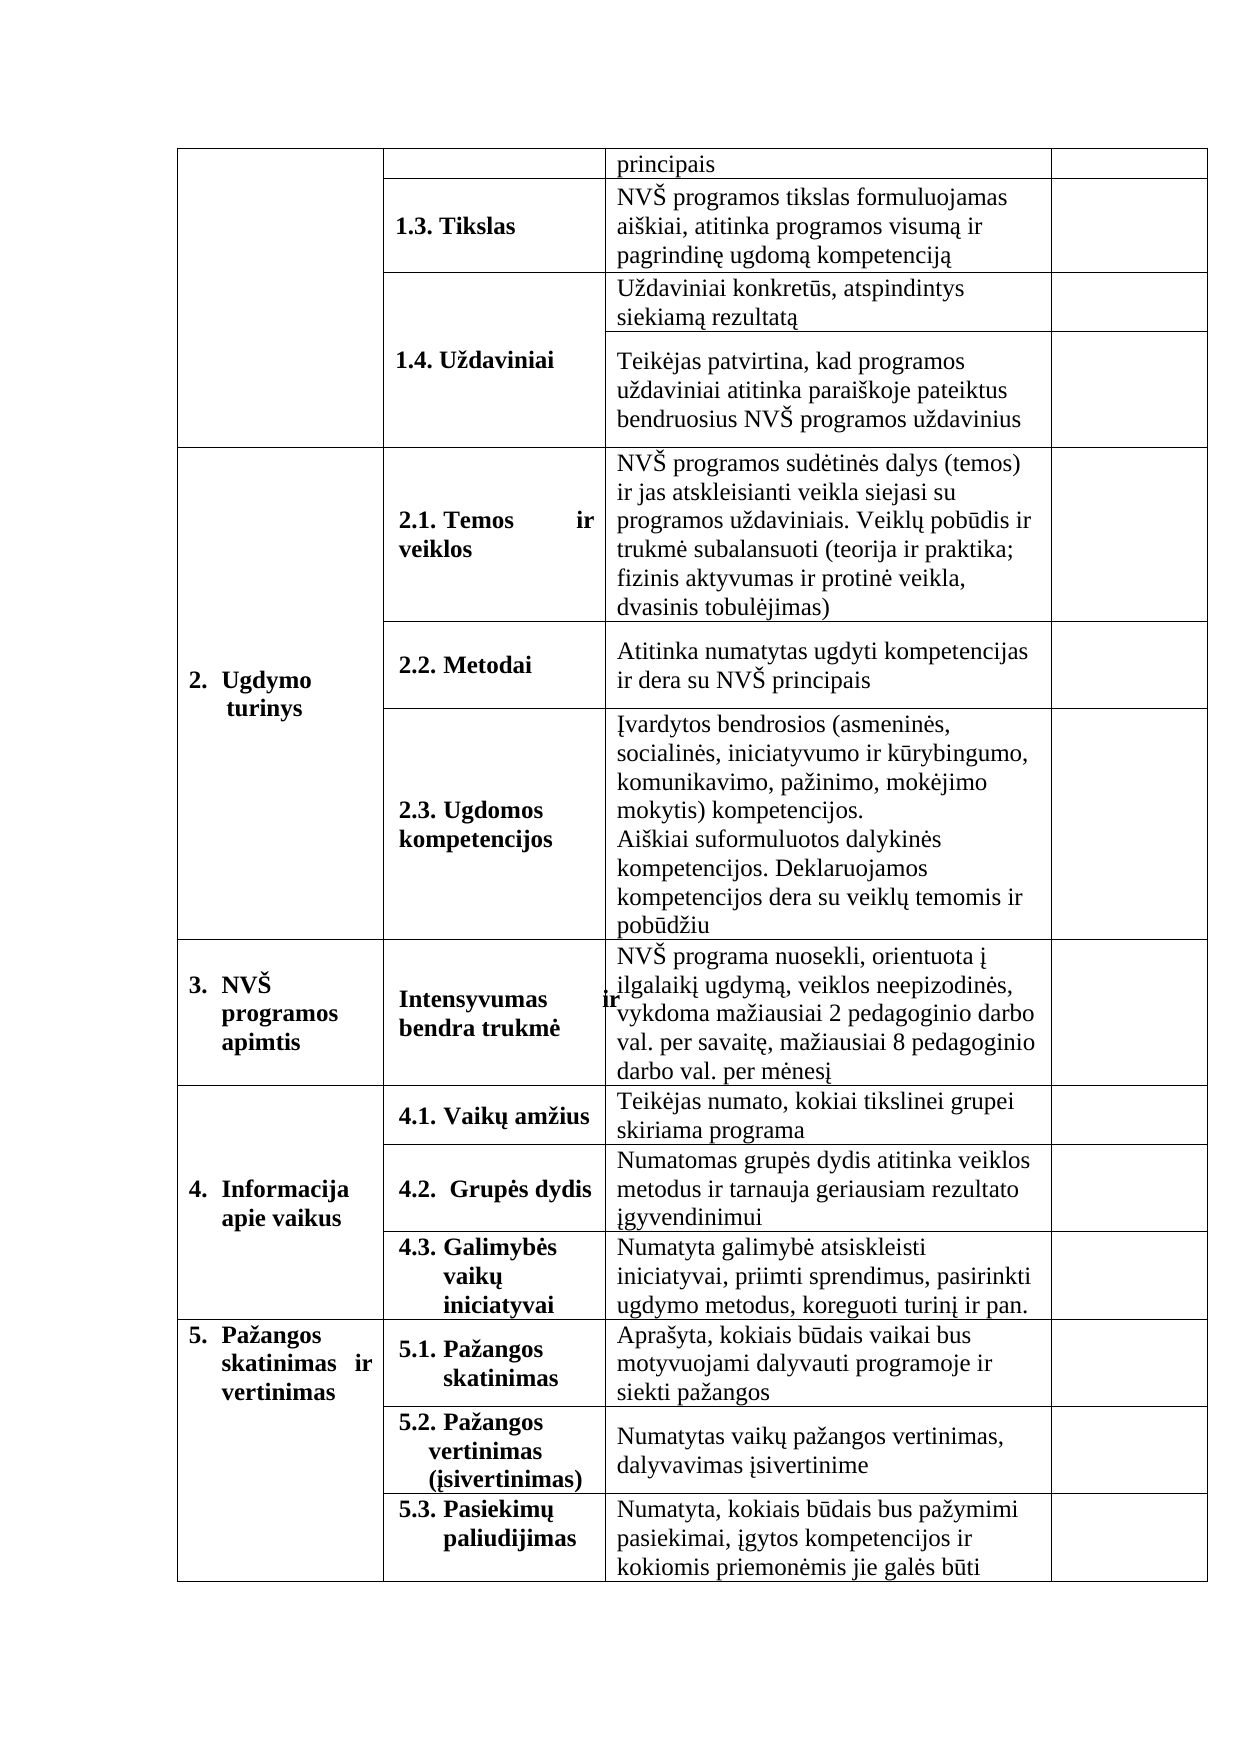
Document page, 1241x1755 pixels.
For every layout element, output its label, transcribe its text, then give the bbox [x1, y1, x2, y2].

table_cell [1052, 149, 1207, 177]
table_cell [1052, 622, 1207, 708]
table_cell Įvardytos bendrosios (asmeninės, socialinės, iniciatyvumo ir kūrybingumo, komunikavimo, pažinimo, mokėjimo mokytis) kompetencijos. Aiškiai suformuluotos dalykinės kompetencijos. Deklaruojamos kompetencijos dera su veiklų temomis ir pobūdžiu [606, 709, 1051, 939]
table_cell NVŠ programos sudėtinės dalys (temos) ir jas atskleisianti veikla siejasi su programos uždaviniais. Veiklų pobūdis ir trukmė subalansuoti (teorija ir praktika; fizinis aktyvumas ir protinė veikla, dvasinis tobulėjimas) [606, 448, 1051, 621]
table_cell 5.1. Pažangos skatinimas [384, 1320, 605, 1406]
table_cell Teikėjas patvirtina, kad programos uždaviniai atitinka paraiškoje pateiktus bendruosius NVŠ programos uždavinius [606, 332, 1051, 447]
table_cell [1052, 940, 1207, 1085]
table_cell 5.3. Pasiekimų paliudijimas [384, 1494, 605, 1581]
table_cell Numatytas vaikų pažangos vertinimas, dalyvavimas įsivertinime [606, 1407, 1051, 1493]
table_cell 2.1. Temos ir veiklos [384, 448, 605, 621]
table_cell 4.3. Galimybės vaikų iniciatyvai [384, 1232, 605, 1319]
table_cell 4. Informacija apie vaikus [178, 1086, 383, 1319]
table_cell [1052, 332, 1207, 447]
table_cell 1.3. Tikslas [384, 179, 605, 272]
table_cell 4.2. Grupės dydis [384, 1145, 605, 1231]
table_cell 4.1. Vaikų amžius [384, 1086, 605, 1144]
table_cell [1052, 709, 1207, 939]
table_cell Numatyta galimybė atsiskleisti iniciatyvai, priimti sprendimus, pasirinkti ugdymo metodus, koreguoti turinį ir pan. [606, 1232, 1051, 1319]
table_cell Atitinka numatytas ugdyti kompetencijas ir dera su NVŠ principais [606, 622, 1051, 708]
table_cell [1052, 1086, 1207, 1144]
table_cell Aprašyta, kokiais būdais vaikai bus motyvuojami dalyvauti programoje ir siekti pažangos [606, 1320, 1051, 1406]
table_cell Teikėjas numato, kokiai tikslinei grupei skiriama programa [606, 1086, 1051, 1144]
table_cell [1052, 1320, 1207, 1406]
table_cell [178, 149, 383, 447]
table_cell Numatyta, kokiais būdais bus pažymimi pasiekimai, įgytos kompetencijos ir kokiomis priemonėmis jie galės būti [606, 1494, 1051, 1581]
table_cell 2.3. Ugdomos kompetencijos [384, 709, 605, 939]
table_cell [384, 149, 605, 177]
table_cell NVŠ programos tikslas formuluojamas aiškiai, atitinka programos visumą ir pagrindinę ugdomą kompetenciją [606, 179, 1051, 272]
table_cell 2. Ugdymo turinys [178, 448, 383, 939]
table_cell 5.2. Pažangos vertinimas (įsivertinimas) [384, 1407, 605, 1493]
table_cell NVŠ programa nuosekli, orientuota į ilgalaikį ugdymą, veiklos neepizodinės, vykdoma mažiausiai 2 pedagoginio darbo val. per savaitę, mažiausiai 8 pedagoginio darbo val. per mėnesį [606, 940, 1051, 1085]
table_cell [1052, 448, 1207, 621]
table_cell principais [606, 149, 1051, 177]
table_cell Uždaviniai konkretūs, atspindintys siekiamą rezultatą [606, 273, 1051, 331]
table_cell [1052, 273, 1207, 331]
table_cell [1052, 179, 1207, 272]
table_cell [1052, 1407, 1207, 1493]
table_cell [1052, 1232, 1207, 1319]
table_cell 1.4. Uždaviniai [384, 273, 605, 447]
table_cell 3. NVŠ programos apimtis [178, 940, 383, 1085]
table_cell 2.2. Metodai [384, 622, 605, 708]
table_cell 5. Pažangos skatinimas ir vertinimas [178, 1320, 383, 1581]
table_cell Intensyvumas ir bendra trukmė [384, 940, 605, 1085]
table_cell Numatomas grupės dydis atitinka veiklos metodus ir tarnauja geriausiam rezultato įgyvendinimui [606, 1145, 1051, 1231]
table_cell [1052, 1494, 1207, 1581]
table_cell [1052, 1145, 1207, 1231]
